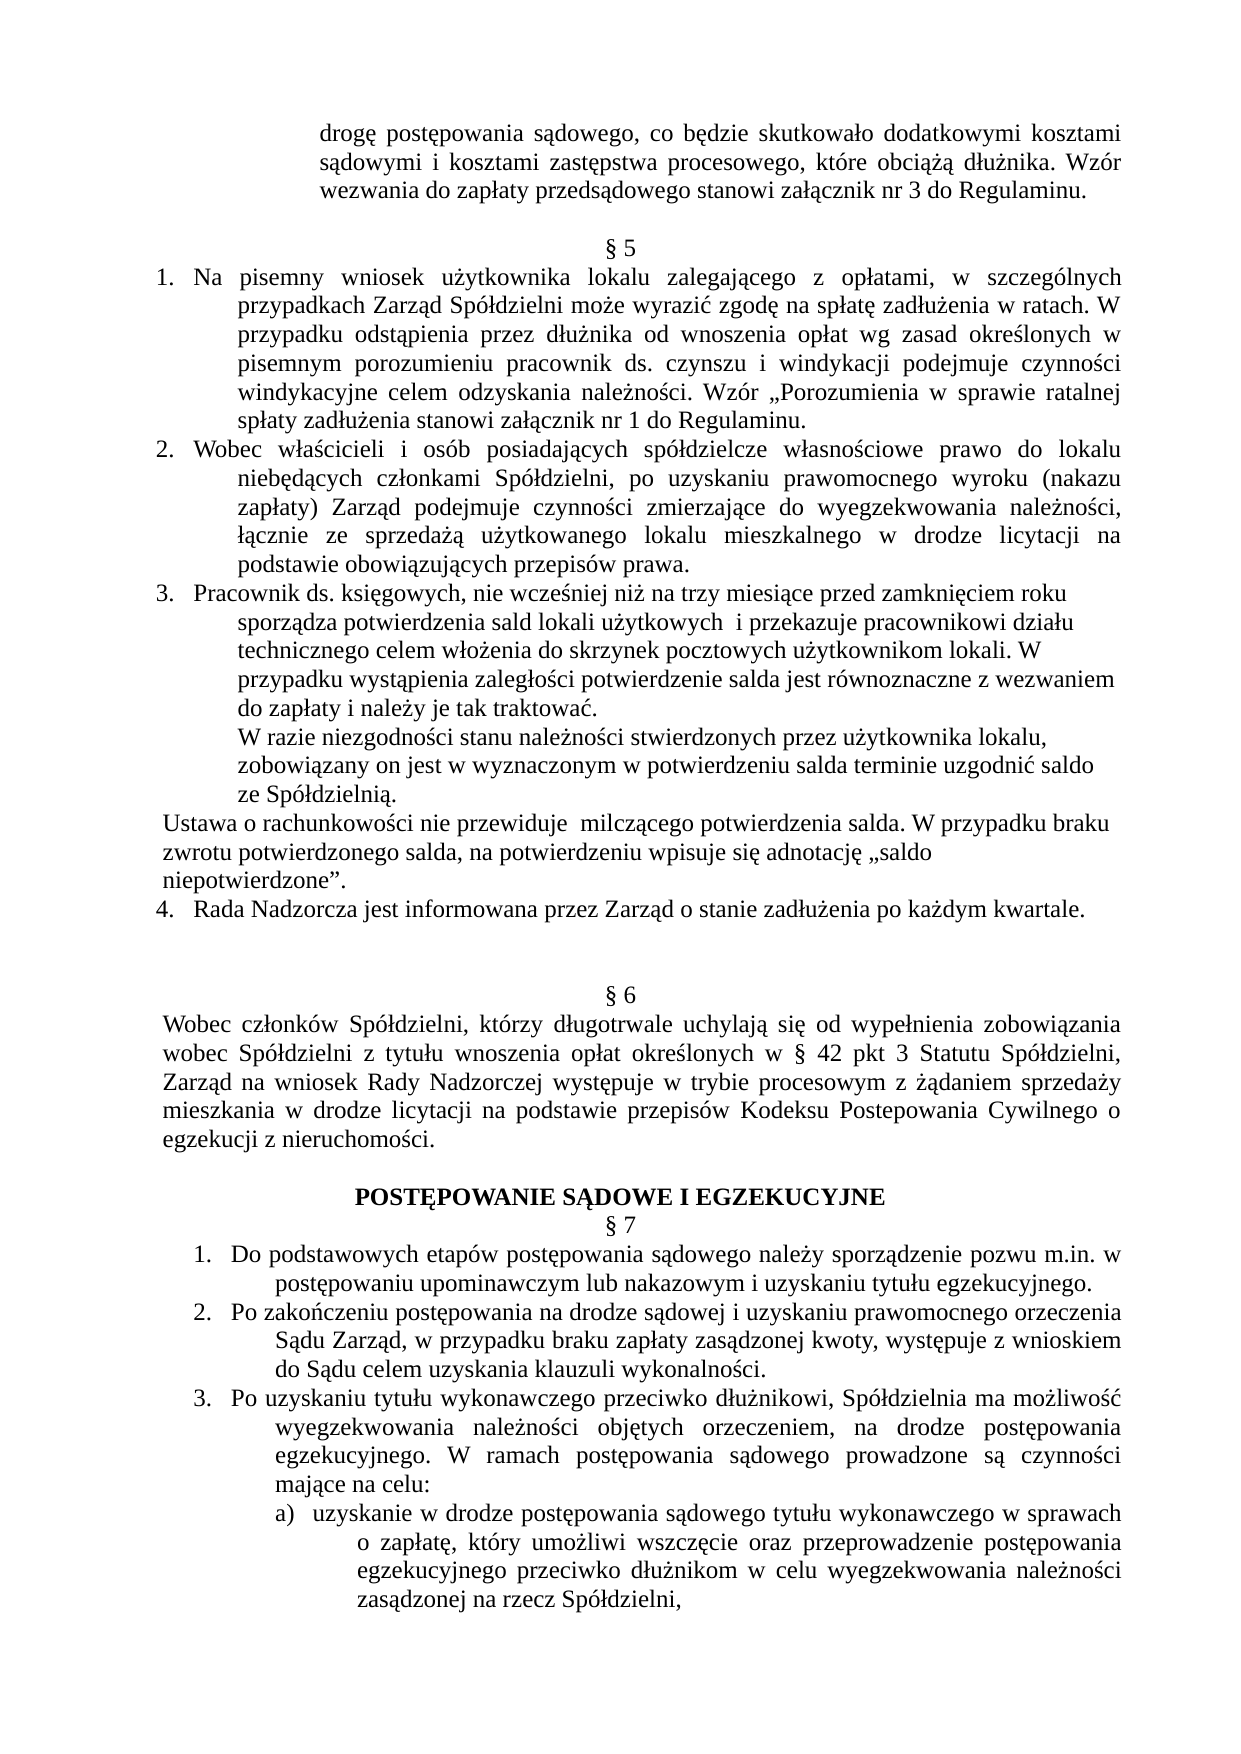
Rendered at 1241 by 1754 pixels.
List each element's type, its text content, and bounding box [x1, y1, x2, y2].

text Ustawa o rachunkowości nie przewiduje milczącego potwierdzenia salda. W przypadku braku zwrotu potwierdzonego salda, na potwierdzeniu wpisuje się adnotację „saldo niepotwierdzone”. [162, 808, 1122, 894]
list Rada Nadzorcza jest informowana przez Zarząd o stanie zadłużenia po każdym kwartale. [156, 894, 1122, 923]
text § 6 [118, 981, 1122, 1009]
list Pracownik ds. księgowych, nie wcześniej niż na trzy miesiące przed zamknięciem roku sporządza potwierdzenia sald lokali użytkowych i przekazuje pracownikowi działu technicznego celem włożenia do skrzynek pocztowych użytkownikom lokali. W przypadku wystąpienia zaległości potwierdzenie salda jest równoznaczne z wezwaniem do zapłaty i należy je tak traktować. W razie niezgodności stanu należności stwierdzonych przez użytkownika lokalu, zobowiązany on jest w wyznaczonym w potwierdzeniu salda terminie uzgodnić saldo ze Spółdzielnią. [156, 578, 1122, 808]
list Wobec właścicieli i osób posiadających spółdzielcze własnościowe prawo do lokalu niebędących członkami Spółdzielni, po uzyskaniu prawomocnego wyroku (nakazu zapłaty) Zarząd podejmuje czynności zmierzające do wyegzekwowania należności, łącznie ze sprzedażą użytkowanego lokalu mieszkalnego w drodze licytacji na podstawie obowiązujących przepisów prawa. [156, 434, 1122, 578]
text Wobec członków Spółdzielni, którzy długotrwale uchylają się od wypełnienia zobowiązania wobec Spółdzielni z tytułu wnoszenia opłat określonych w § 42 pkt 3 Statutu Spółdzielni, Zarząd na wniosek Rady Nadzorczej występuje w trybie procesowym z żądaniem sprzedaży mieszkania w drodze licytacji na podstawie przepisów Kodeksu Postepowania Cywilnego o egzekucji z nieruchomości. [162, 1009, 1122, 1153]
list Na pisemny wniosek użytkownika lokalu zalegającego z opłatami, w szczególnych przypadkach Zarząd Spółdzielni może wyrazić zgodę na spłatę zadłużenia w ratach. W przypadku odstąpienia przez dłużnika od wnoszenia opłat wg zasad określonych w pisemnym porozumieniu pracownik ds. czynszu i windykacji podejmuje czynności windykacyjne celem odzyskania należności. Wzór „Porozumienia w sprawie ratalnej spłaty zadłużenia stanowi załącznik nr 1 do Regulaminu. [156, 262, 1122, 434]
list Po zakończeniu postępowania na drodze sądowej i uzyskaniu prawomocnego orzeczenia Sądu Zarząd, w przypadku braku zapłaty zasądzonej kwoty, występuje z wnioskiem do Sądu celem uzyskania klauzuli wykonalności. [193, 1297, 1122, 1383]
list Po uzyskaniu tytułu wykonawczego przeciwko dłużnikowi, Spółdzielnia ma możliwość wyegzekwowania należności objętych orzeczeniem, na drodze postępowania egzekucyjnego. W ramach postępowania sądowego prowadzone są czynności mające na celu: [193, 1383, 1122, 1498]
text POSTĘPOWANIE SĄDOWE I EGZEKUCYJNE [118, 1182, 1122, 1211]
text § 5 [118, 233, 1122, 262]
list drogę postępowania sądowego, co będzie skutkowało dodatkowymi kosztami sądowymi i kosztami zastępstwa procesowego, które obciążą dłużnika. Wzór wezwania do zapłaty przedsądowego stanowi załącznik nr 3 do Regulaminu. [237, 118, 1122, 204]
list uzyskanie w drodze postępowania sądowego tytułu wykonawczego w sprawach o zapłatę, który umożliwi wszczęcie oraz przeprowadzenie postępowania egzekucyjnego przeciwko dłużnikom w celu wyegzekwowania należności zasądzonej na rzecz Spółdzielni, [275, 1498, 1122, 1613]
list Do podstawowych etapów postępowania sądowego należy sporządzenie pozwu m.in. w postępowaniu upominawczym lub nakazowym i uzyskaniu tytułu egzekucyjnego. [193, 1239, 1122, 1297]
text § 7 [118, 1211, 1122, 1239]
